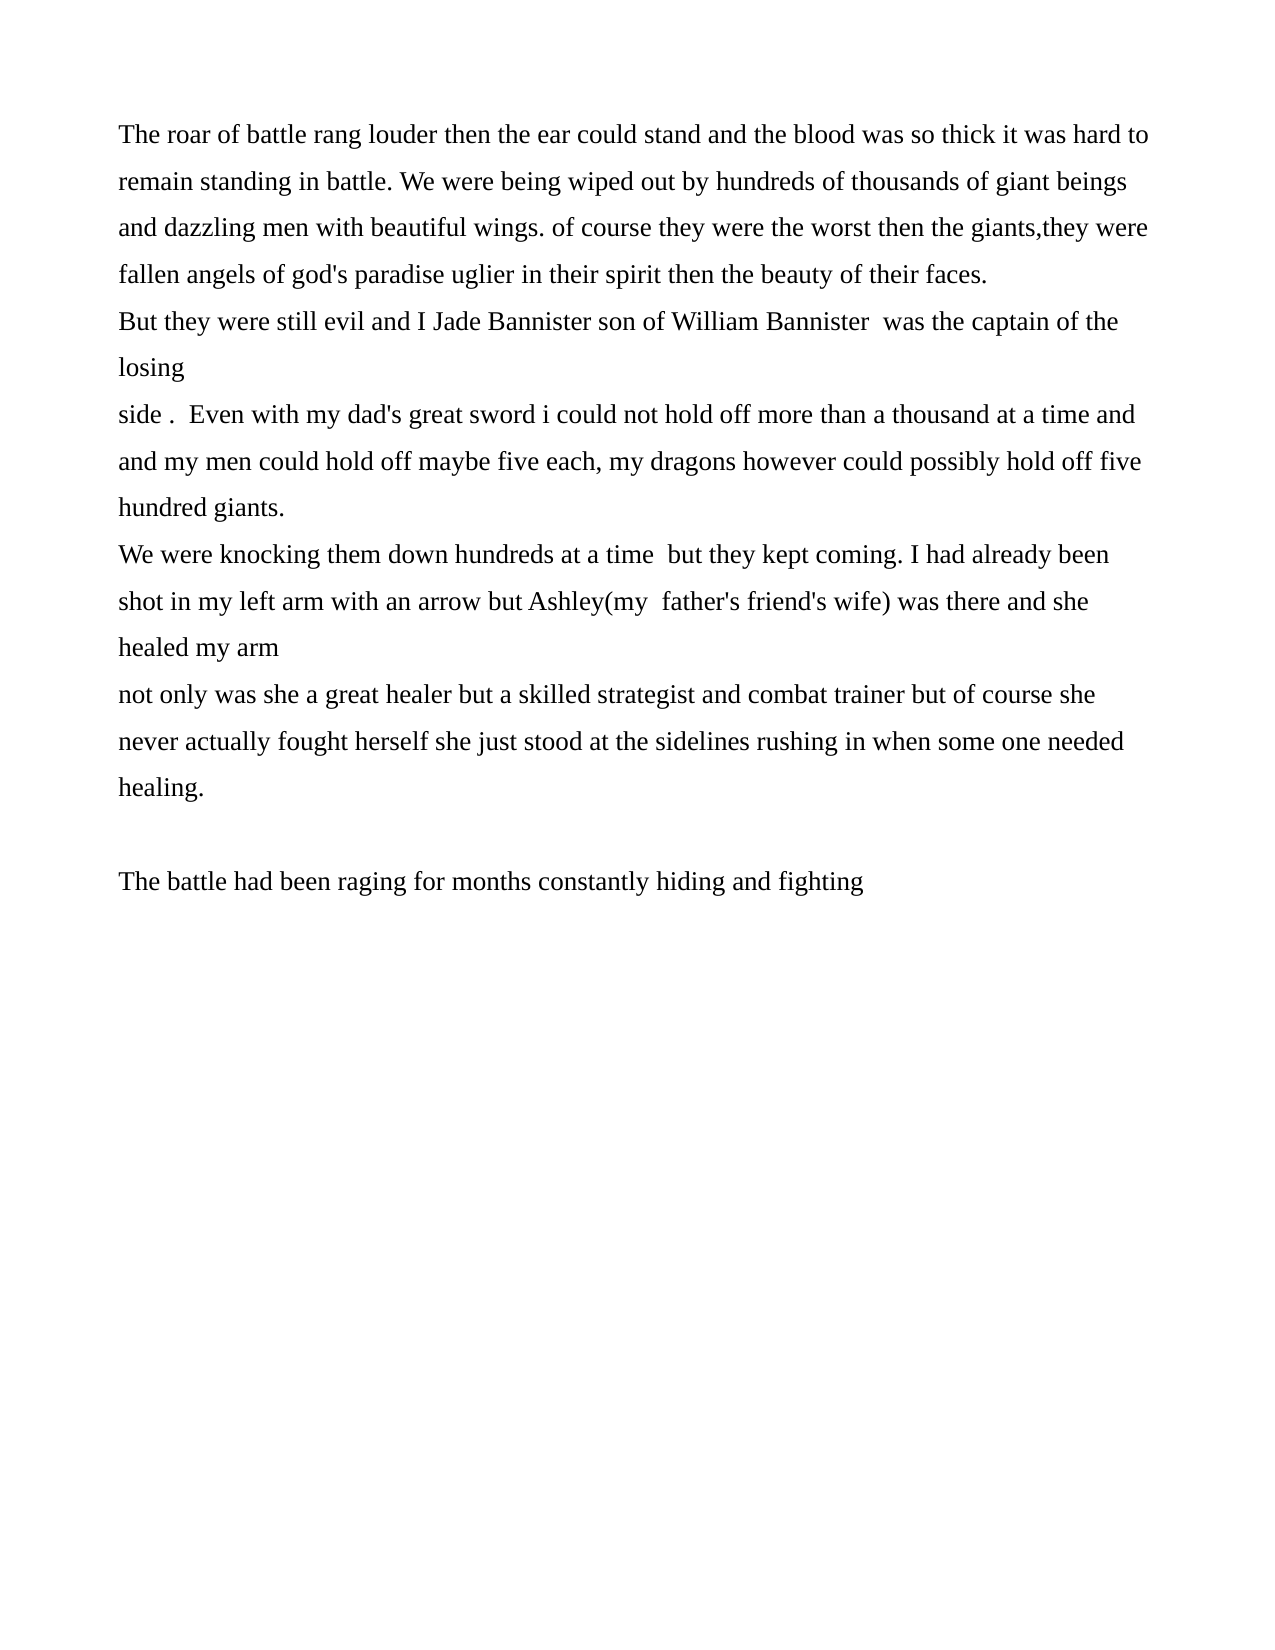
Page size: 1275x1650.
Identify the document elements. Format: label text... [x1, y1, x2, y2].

text We were knocking them down hundreds at a time but they kept coming. I had already been shot in my left arm with an arrow but Ashley(my father's friend's wife) was there and she healed my arm [118, 538, 1157, 663]
text The roar of battle rang louder then the ear could stand and the blood was so thick it was hard to remain standing in battle. We were being wiped out by hundreds of thousands of giant beings and dazzling men with beautiful wings. of course they were the worst then the giants,they were fallen angels of god's paradise uglier in their spirit then the beauty of their faces. [118, 118, 1157, 289]
text The battle had been raging for months constantly hiding and fighting [118, 865, 1157, 896]
text side . Even with my dad's great sword i could not hold off more than a thousand at a time and and my men could hold off maybe five each, my dragons however could possibly hold off five hundred giants. [118, 398, 1157, 523]
text not only was she a great healer but a skilled strategist and combat trainer but of course she never actually fought herself she just stood at the sidelines rushing in when some one needed healing. [118, 678, 1157, 803]
text But they were still evil and I Jade Bannister son of William Bannister was the captain of the losing [118, 305, 1157, 383]
